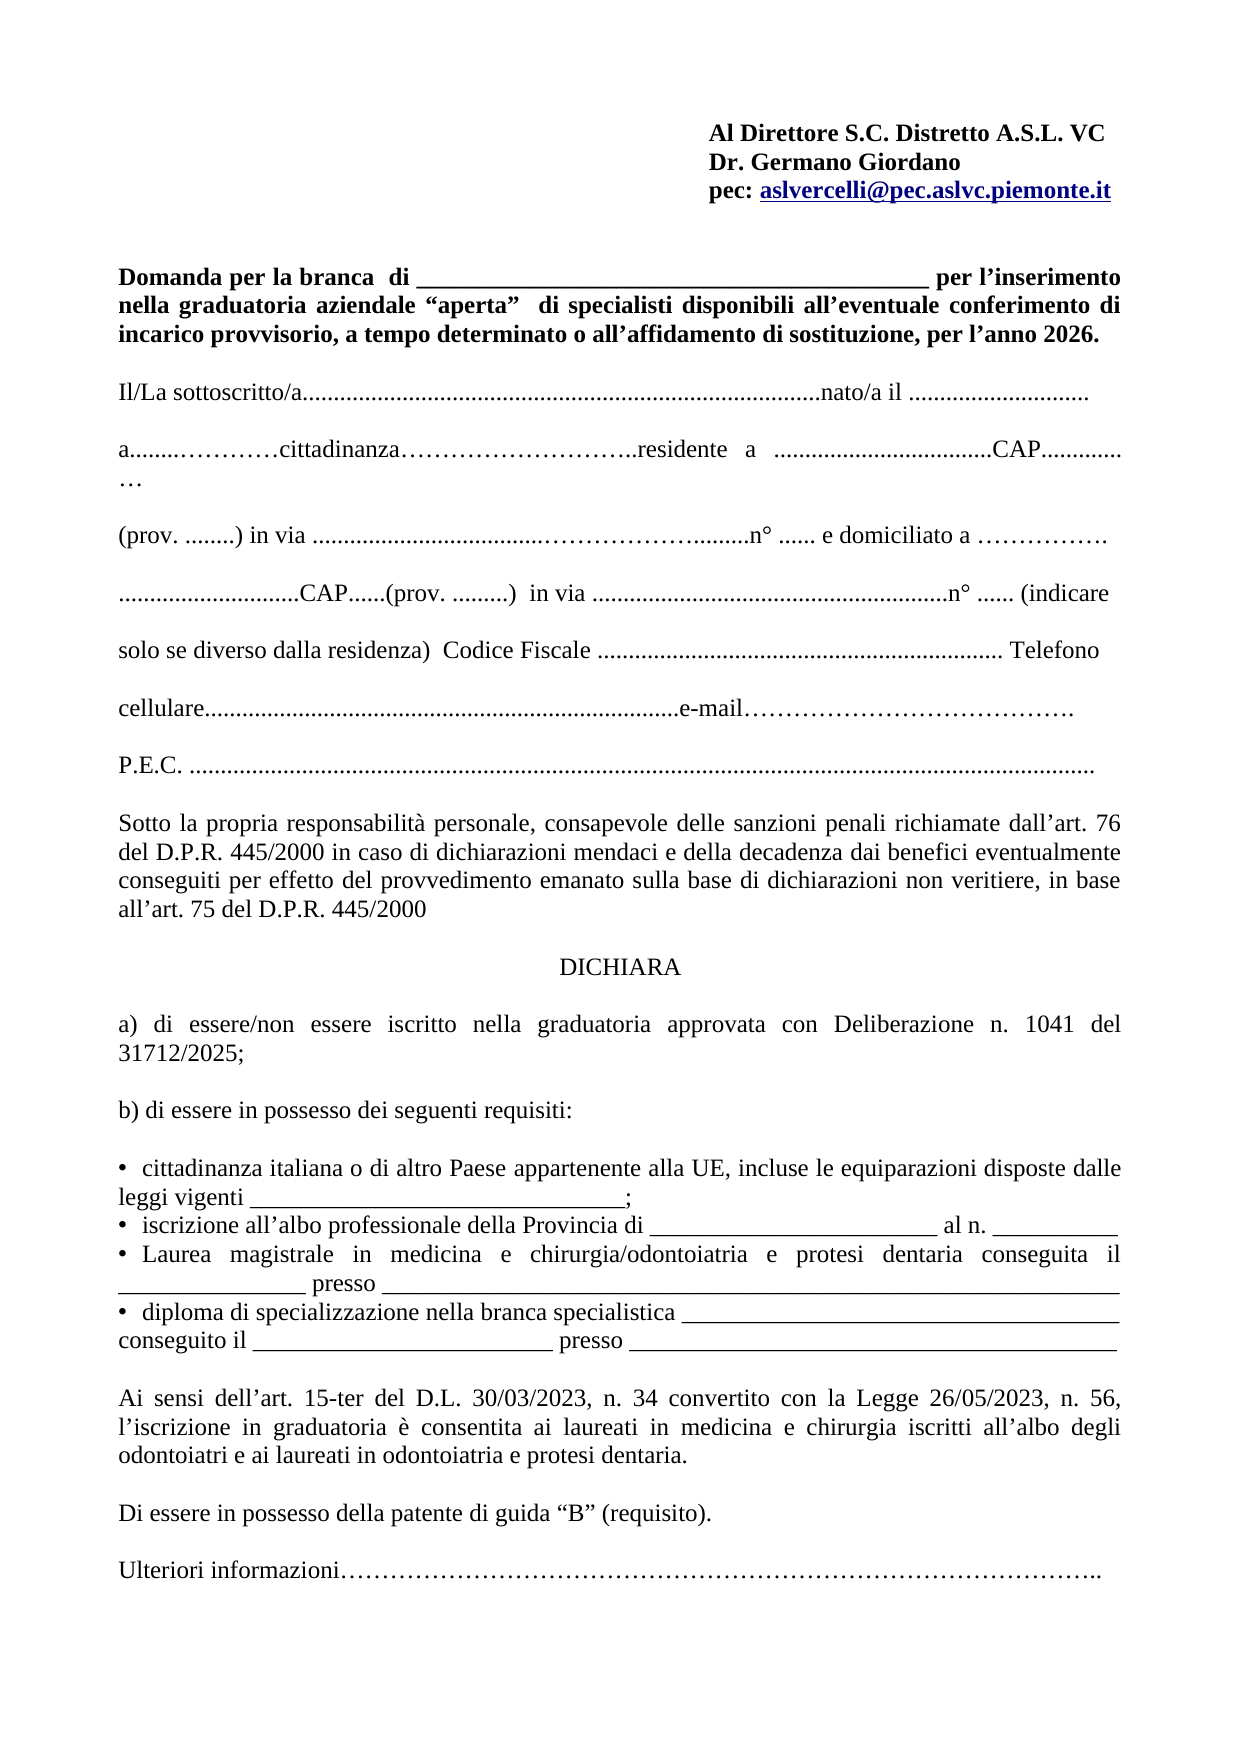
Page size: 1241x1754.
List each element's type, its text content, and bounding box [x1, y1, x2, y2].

text Dr. Germano Giordano [118, 147, 1122, 176]
text Domanda per la branca di _________________________________________ per l’inserimento nella graduatoria aziendale “aperta” di specialisti disponibili all’eventuale conferimento di incarico provvisorio, a tempo determinato o all’affidamento di sostituzione, per l’anno 2026. [118, 262, 1122, 348]
text b) di essere in possesso dei seguenti requisiti: [118, 1096, 1122, 1124]
list Laurea magistrale in medicina e chirurgia/odontoiatria e protesi dentaria conseguita il _______________ presso ___________________________________________________________ [118, 1239, 1122, 1297]
text DICHIARA [118, 952, 1122, 981]
text P.E.C. ................................................................................................................................................. [118, 751, 1122, 779]
list diploma di specializzazione nella branca specialistica ___________________________________ [118, 1297, 1122, 1326]
text Sotto la propria responsabilità personale, consapevole delle sanzioni penali richiamate dall’art. 76 del D.P.R. 445/2000 in caso di dichiarazioni mendaci e della decadenza dai benefici eventualmente conseguiti per effetto del provvedimento emanato sulla base di dichiarazioni non veritiere, in base all’art. 75 del D.P.R. 445/2000 [118, 808, 1122, 923]
list Di essere in possesso della patente di guida “B” (requisito). [118, 1498, 1122, 1527]
text .............................CAP......(prov. .........) in via .........................................................n° ...... (indicare [118, 578, 1122, 607]
text Ulteriori informazioni……………………………………………………………………………….. [118, 1556, 1122, 1584]
text (prov. ........) in via .....................................……………….........n° ...... e domiciliato a ……………. [118, 521, 1122, 549]
text pec: aslvercelli@pec.aslvc.piemonte.it [118, 176, 1122, 204]
text solo se diverso dalla residenza) Codice Fiscale ................................................................. Telefono [118, 636, 1122, 664]
text Al Direttore S.C. Distretto A.S.L. VC [118, 118, 1122, 147]
list Ai sensi dell’art. 15-ter del D.L. 30/03/2023, n. 34 convertito con la Legge 26/05/2023, n. 56, l’iscrizione in graduatoria è consentita ai laureati in medicina e chirurgia iscritti all’albo degli odontoiatri e ai laureati in odontoiatria e protesi dentaria. [118, 1383, 1122, 1469]
text Il/La sottoscritto/a...................................................................................nato/a il ............................. [118, 377, 1122, 406]
list cittadinanza italiana o di altro Paese appartenente alla UE, incluse le equiparazioni disposte dalle leggi vigenti ______________________________; [118, 1153, 1122, 1211]
text a........…………cittadinanza………………………..residente a ...................................CAP.............… [118, 434, 1122, 492]
list conseguito il ________________________ presso _______________________________________ [118, 1326, 1122, 1354]
text a) di essere/non essere iscritto nella graduatoria approvata con Deliberazione n. 1041 del 31712/2025; [118, 1009, 1122, 1067]
text cellulare............................................................................e-mail…………………………………. [118, 693, 1122, 722]
list iscrizione all’albo professionale della Provincia di _______________________ al n. __________ [118, 1211, 1122, 1239]
